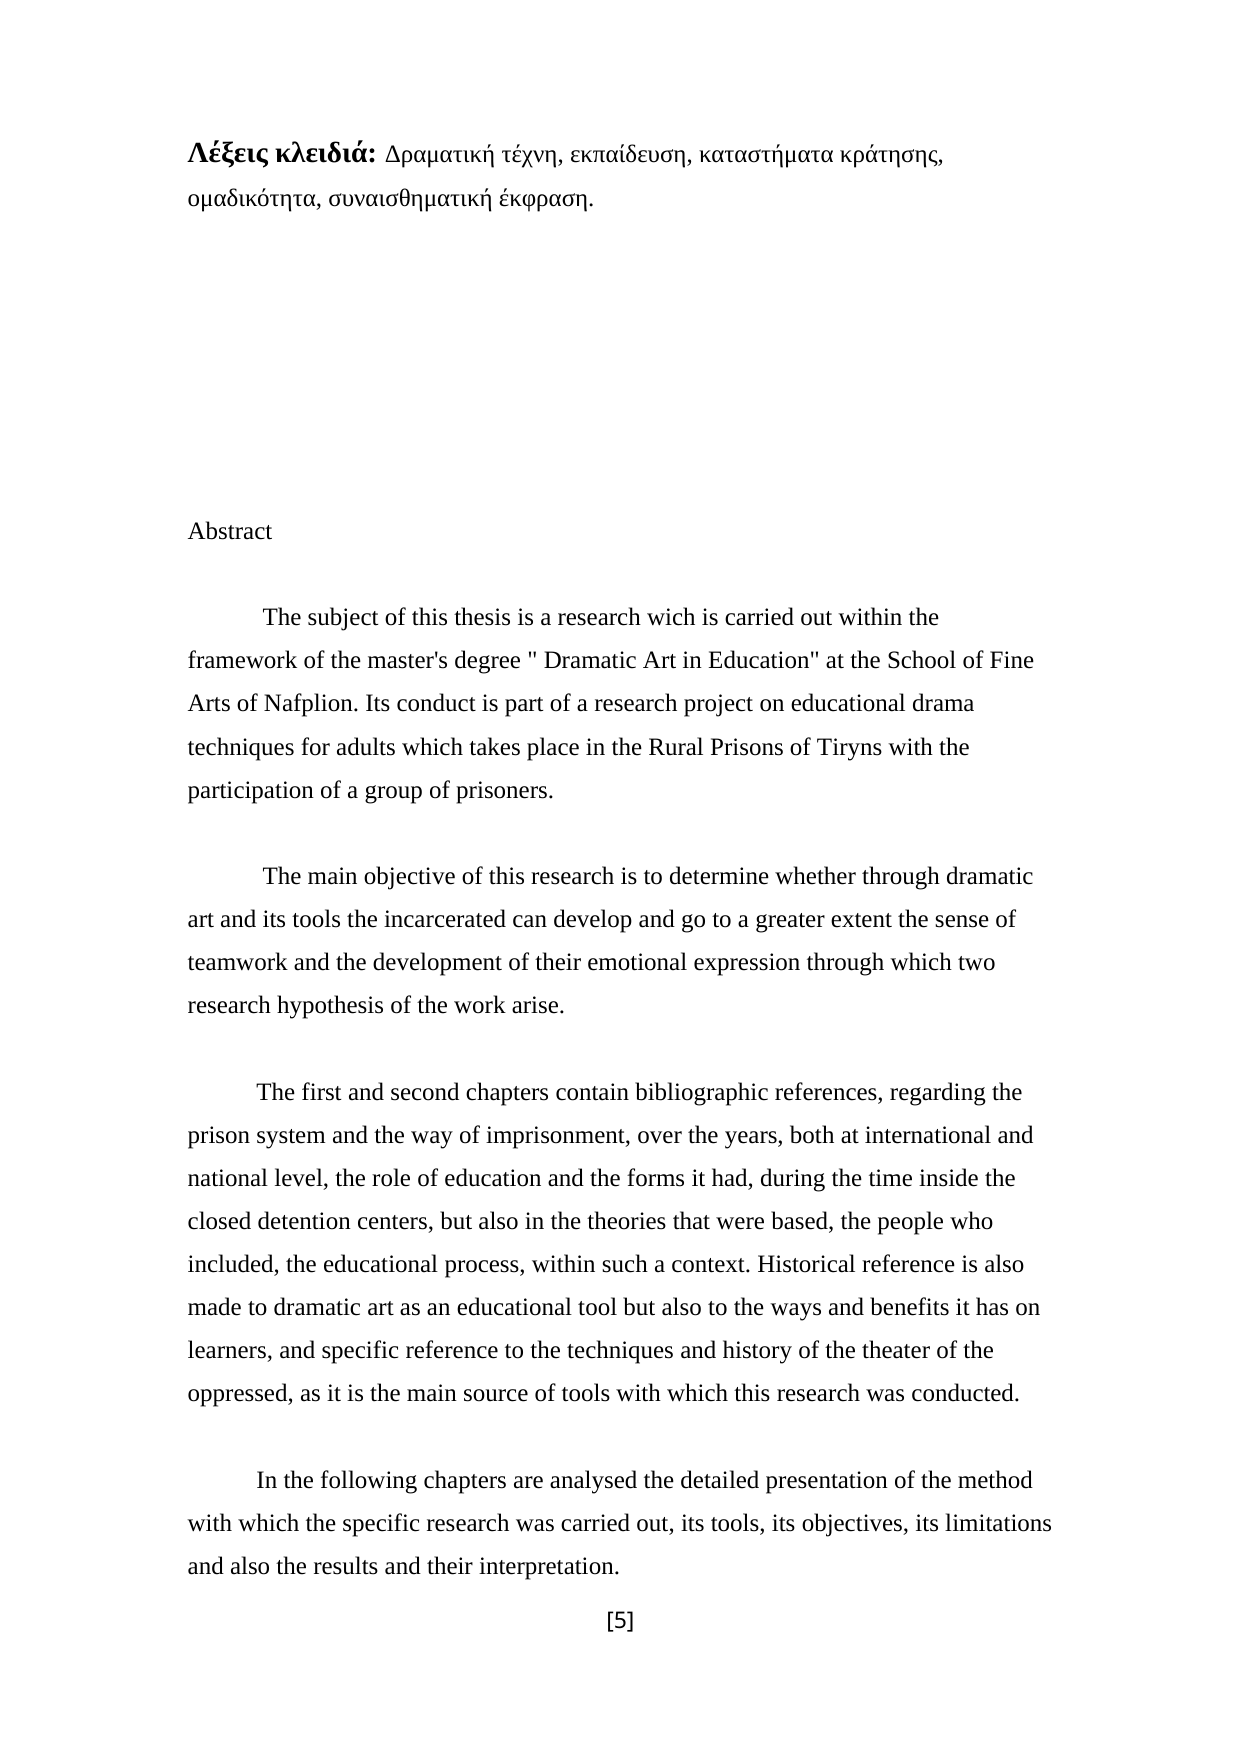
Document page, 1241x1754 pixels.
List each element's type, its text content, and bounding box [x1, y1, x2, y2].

text In the following chapters are analysed the detailed presentation of the method with which the specific research was carried out, its tools, its objectives, its limitations and also the results and their interpretation. [187, 1465, 1053, 1580]
text Λέξεις κλειδιά: Δραματική τέχνη, εκπαίδευση, καταστήματα κράτησης, ομαδικότητα, συναισθηματική έκφραση. [187, 135, 1053, 211]
text The subject of this thesis is a research wich is carried out within the framework of the master's degree " Dramatic Art in Education" at the School of Fine Arts of Nafplion. Its conduct is part of a research project on educational drama techniques for adults which takes place in the Rural Prisons of Tiryns with the participation of a group of prisoners. [187, 602, 1053, 803]
text The first and second chapters contain bibliographic references, regarding the prison system and the way of imprisonment, over the years, both at international and national level, the role of education and the forms it had, during the time inside the closed detention centers, but also in the theories that were based, the people who included, the educational process, within such a context. Historical reference is also made to dramatic art as an educational tool but also to the ways and benefits it has on learners, and specific reference to the techniques and history of the theater of the oppressed, as it is the main source of tools with which this research was conducted. [187, 1077, 1053, 1407]
text The main objective of this research is to determine whether through dramatic art and its tools the incarcerated can develop and go to a greater extent the sense of teamwork and the development of their emotional expression through which two research hypothesis of the work arise. [187, 861, 1053, 1019]
text Abstract [187, 516, 1053, 545]
